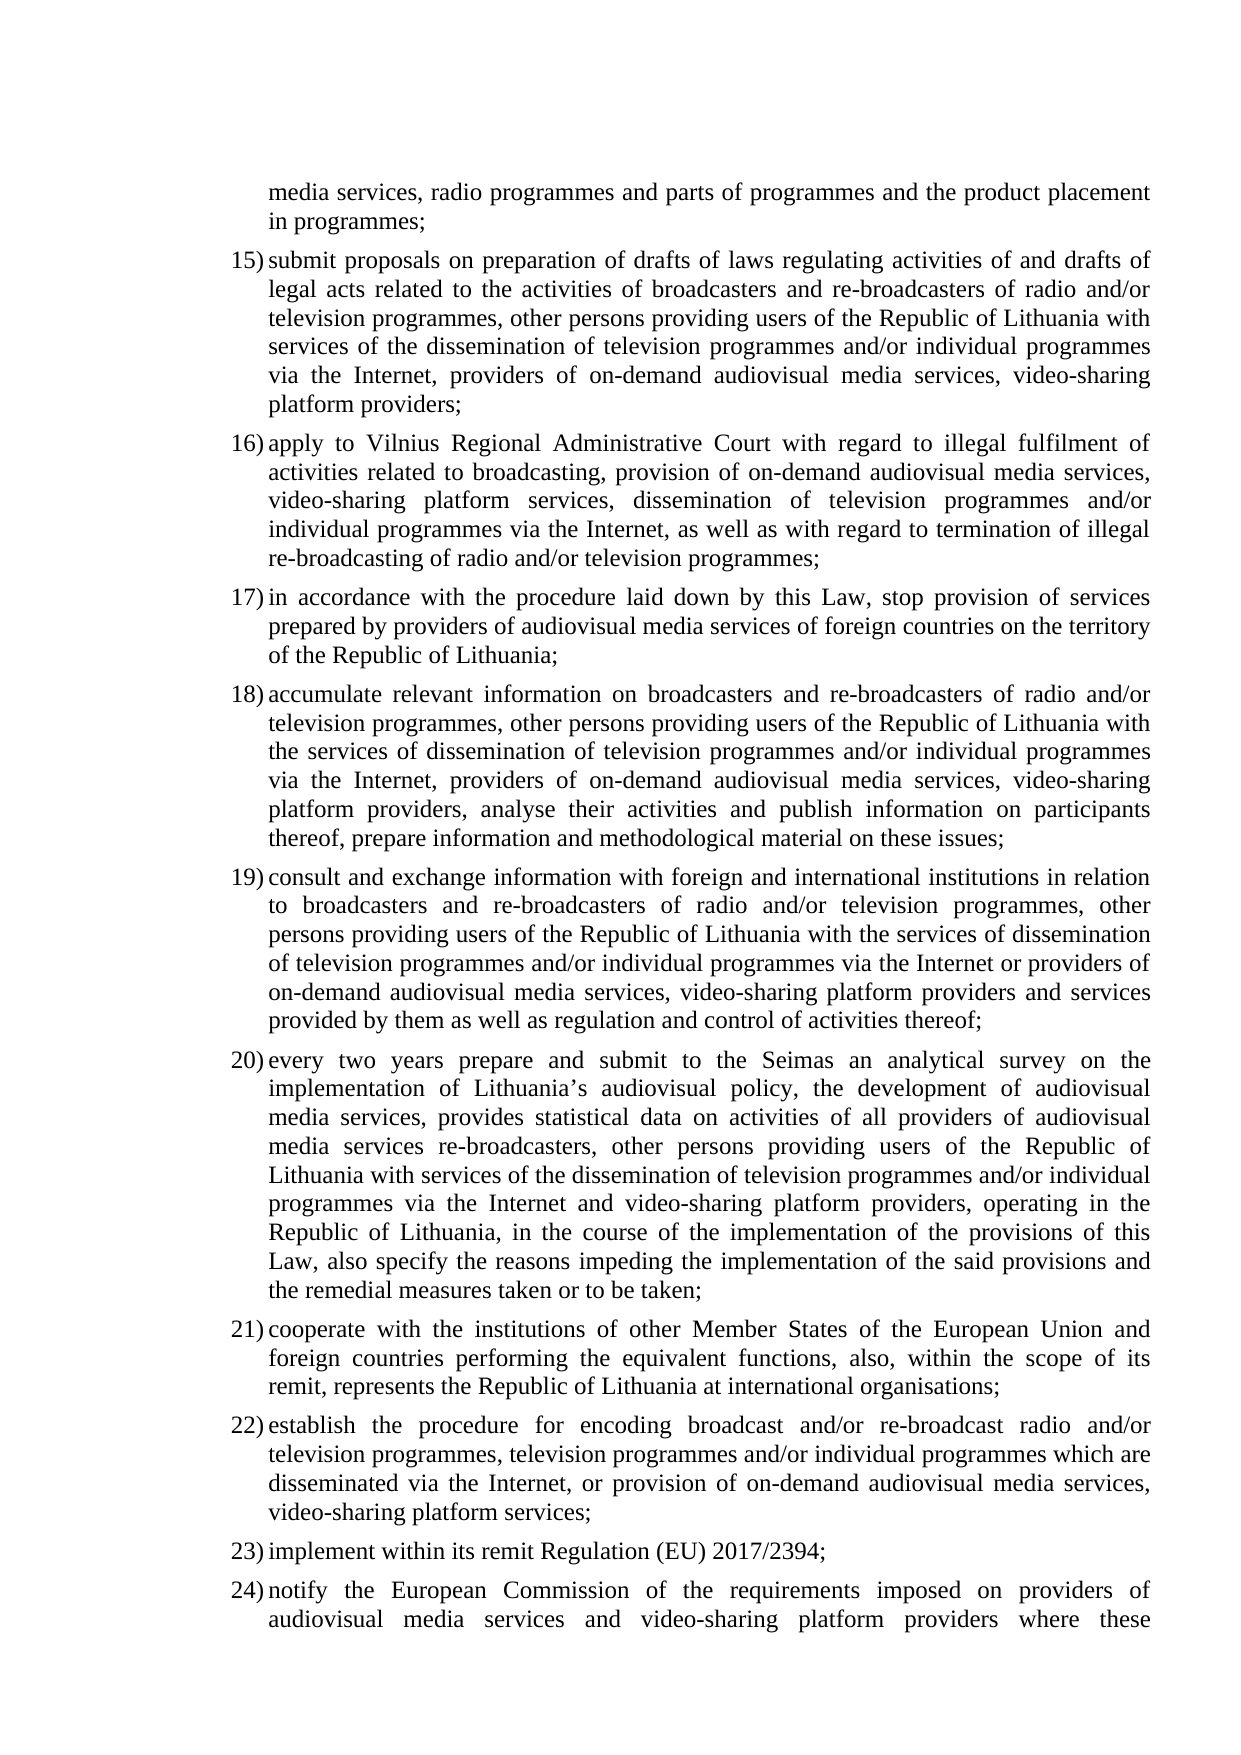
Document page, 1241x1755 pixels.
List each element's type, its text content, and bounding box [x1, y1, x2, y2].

list cooperate with the institutions of other Member States of the European Union and foreign countries performing the equivalent functions, also, within the scope of its remit, represents the Republic of Lithuania at international organisations; [231, 1314, 1152, 1400]
list in accordance with the procedure laid down by this Law, stop provision of services prepared by providers of audiovisual media services of foreign countries on the territory of the Republic of Lithuania; [231, 582, 1152, 668]
list media services, radio programmes and parts of programmes and the product placement in programmes; [231, 177, 1152, 235]
list accumulate relevant information on broadcasters and re-broadcasters of radio and/or television programmes, other persons providing users of the Republic of Lithuania with the services of dissemination of television programmes and/or individual programmes via the Internet, providers of on-demand audiovisual media services, video-sharing platform providers, analyse their activities and publish information on participants thereof, prepare information and methodological material on these issues; [231, 679, 1152, 851]
list submit proposals on preparation of drafts of laws regulating activities of and drafts of legal acts related to the activities of broadcasters and re-broadcasters of radio and/or television programmes, other persons providing users of the Republic of Lithuania with services of the dissemination of television programmes and/or individual programmes via the Internet, providers of on-demand audiovisual media services, video-sharing platform providers; [231, 245, 1152, 418]
list establish the procedure for encoding broadcast and/or re-broadcast radio and/or television programmes, television programmes and/or individual programmes which are disseminated via the Internet, or provision of on-demand audiovisual media services, video-sharing platform services; [231, 1411, 1152, 1526]
list every two years prepare and submit to the Seimas an analytical survey on the implementation of Lithuania’s audiovisual policy, the development of audiovisual media services, provides statistical data on activities of all providers of audiovisual media services re-broadcasters, other persons providing users of the Republic of Lithuania with services of the dissemination of television programmes and/or individual programmes via the Internet and video-sharing platform providers, operating in the Republic of Lithuania, in the course of the implementation of the provisions of this Law, also specify the reasons impeding the implementation of the said provisions and the remedial measures taken or to be taken; [231, 1045, 1152, 1303]
list implement within its remit Regulation (EU) 2017/2394; [231, 1536, 1152, 1565]
list consult and exchange information with foreign and international institutions in relation to broadcasters and re-broadcasters of radio and/or television programmes, other persons providing users of the Republic of Lithuania with the services of dissemination of television programmes and/or individual programmes via the Internet or providers of on-demand audiovisual media services, video-sharing platform providers and services provided by them as well as regulation and control of activities thereof; [231, 862, 1152, 1034]
list apply to Vilnius Regional Administrative Court with regard to illegal fulfilment of activities related to broadcasting, provision of on-demand audiovisual media services, video-sharing platform services, dissemination of television programmes and/or individual programmes via the Internet, as well as with regard to termination of illegal re-broadcasting of radio and/or television programmes; [231, 428, 1152, 572]
list notify the European Commission of the requirements imposed on providers of audiovisual media services and video-sharing platform providers where these [231, 1575, 1152, 1633]
